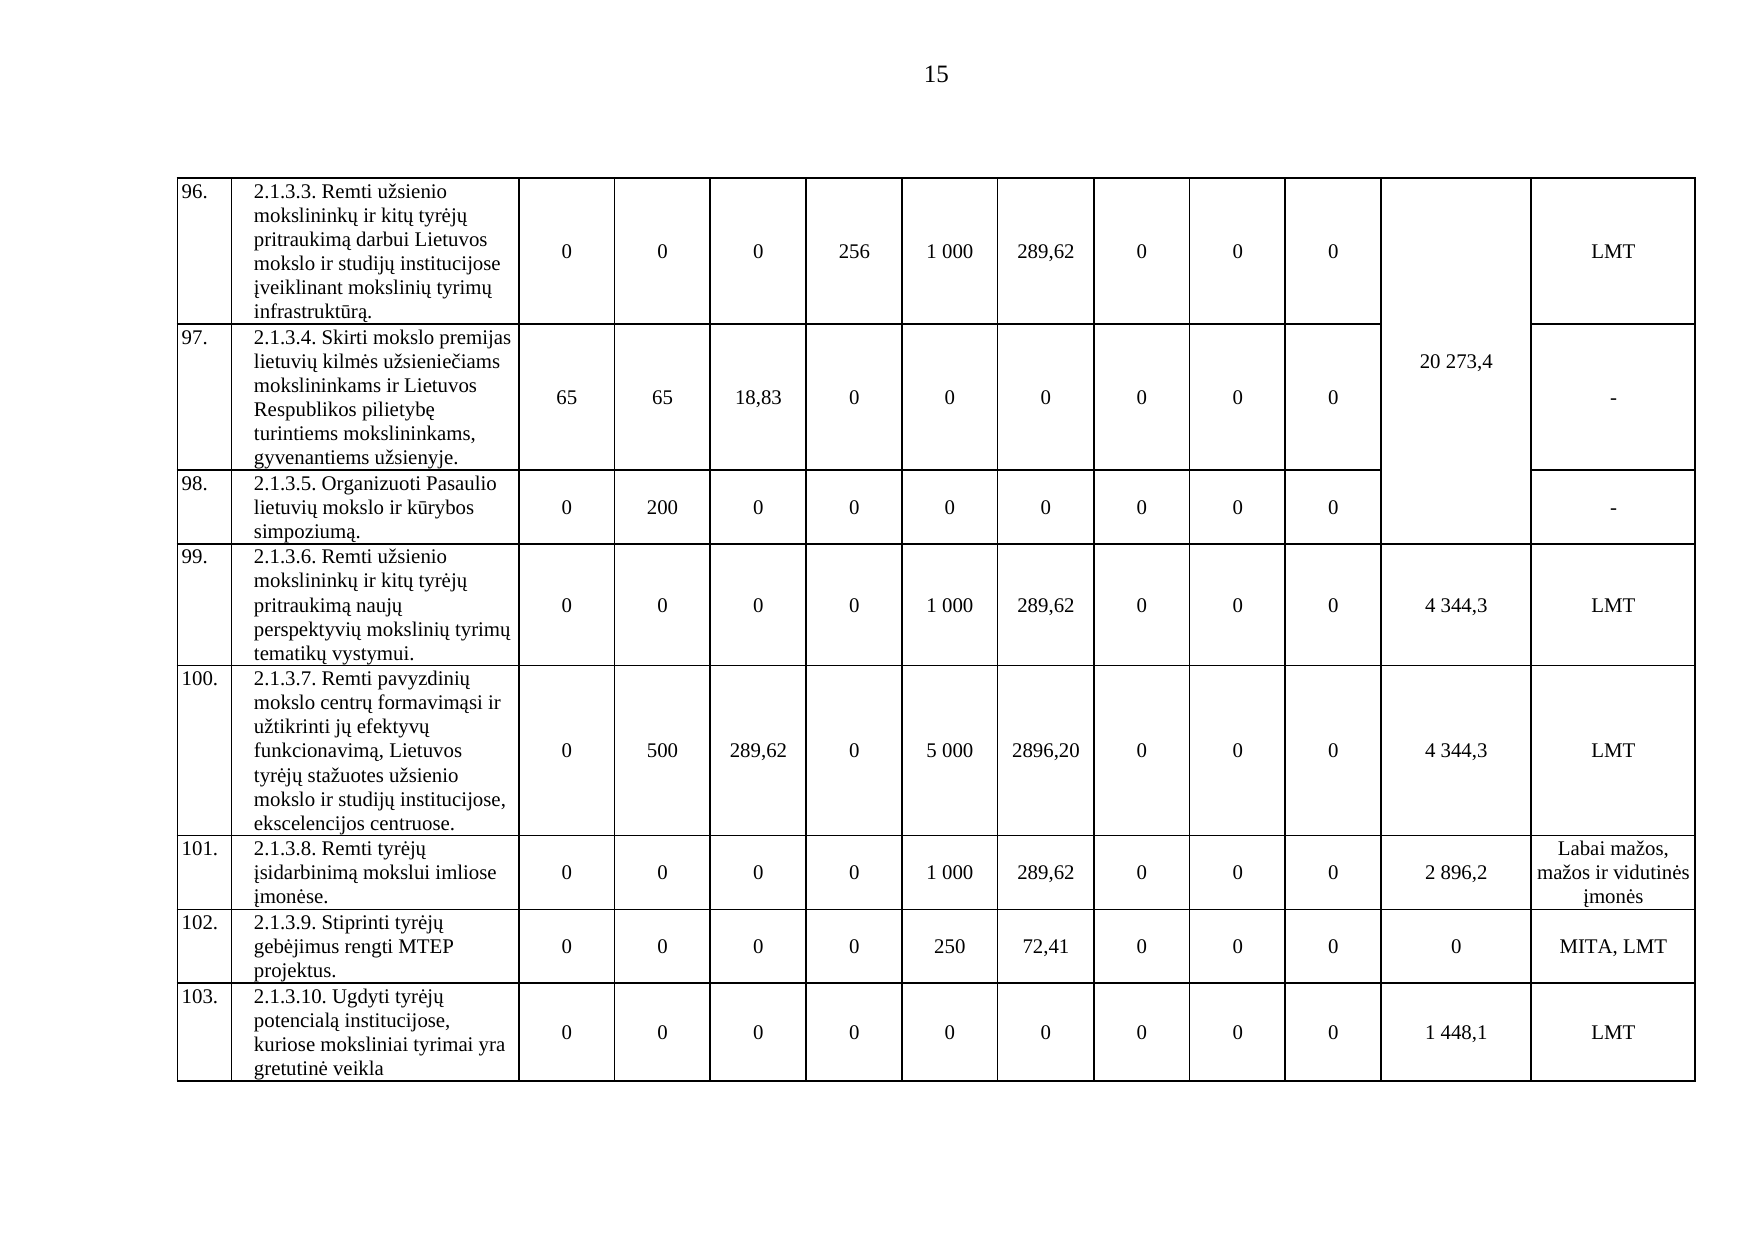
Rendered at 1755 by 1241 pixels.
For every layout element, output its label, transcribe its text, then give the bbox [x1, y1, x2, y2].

table_cell 0 [1190, 984, 1284, 1080]
table_cell 0 [1286, 984, 1380, 1080]
table_cell 0 [615, 910, 709, 982]
table_cell 72,41 [998, 910, 1093, 982]
table_cell 0 [520, 666, 614, 835]
table_cell 0 [998, 471, 1093, 543]
table_cell 0 [1095, 984, 1189, 1080]
table_cell 2.1.3.3. Remti užsienio mokslininkų ir kitų tyrėjų pritraukimą darbui Lietuvos mokslo ir studijų institucijose įveiklinant mokslinių tyrimų infrastruktūrą. [232, 179, 518, 323]
table_cell 65 [520, 325, 614, 469]
table_cell 289,62 [998, 545, 1093, 665]
table_cell 0 [1095, 325, 1189, 469]
table_cell 2.1.3.7. Remti pavyzdinių mokslo centrų formavimąsi ir užtikrinti jų efektyvų funkcionavimą, Lietuvos tyrėjų stažuotes užsienio mokslo ir studijų institucijose, ekscelencijos centruose. [232, 666, 518, 835]
table_cell 0 [615, 545, 709, 665]
table_cell 0 [520, 471, 614, 543]
table_cell 250 [903, 910, 997, 982]
table_cell 0 [1190, 836, 1284, 908]
table_cell 2896,20 [998, 666, 1093, 835]
table_cell 289,62 [998, 836, 1093, 908]
table_cell 0 [711, 984, 805, 1080]
table_cell 0 [1286, 545, 1380, 665]
table_cell 0 [711, 471, 805, 543]
table_cell 0 [1095, 910, 1189, 982]
table_cell 0 [998, 325, 1093, 469]
table_cell 256 [807, 179, 901, 323]
table_cell 1 000 [903, 545, 997, 665]
table_cell LMT [1532, 545, 1694, 665]
table_cell 103. [178, 984, 231, 1080]
table_cell 0 [1095, 471, 1189, 543]
table_cell 0 [903, 325, 997, 469]
table_cell 0 [1095, 666, 1189, 835]
table_cell 0 [1286, 179, 1380, 323]
table_cell - [1532, 325, 1694, 469]
table_cell 0 [1190, 179, 1284, 323]
table_cell 99. [178, 545, 231, 665]
table_cell 5 000 [903, 666, 997, 835]
table_cell 0 [1190, 325, 1284, 469]
table_cell 0 [807, 666, 901, 835]
table_cell 4 344,3 [1382, 666, 1530, 835]
table_cell 2.1.3.6. Remti užsienio mokslininkų ir kitų tyrėjų pritraukimą naujų perspektyvių mokslinių tyrimų tematikų vystymui. [232, 545, 518, 665]
table_cell 0 [1095, 545, 1189, 665]
table_cell 0 [520, 836, 614, 908]
table_cell 101. [178, 836, 231, 908]
table_cell 98. [178, 471, 231, 543]
table_cell 0 [807, 545, 901, 665]
table_cell 0 [903, 984, 997, 1080]
table_cell 18,83 [711, 325, 805, 469]
table_cell 0 [903, 471, 997, 543]
table_cell 289,62 [998, 179, 1093, 323]
table_cell MITA, LMT [1532, 910, 1694, 982]
table_cell 2.1.3.4. Skirti mokslo premijas lietuvių kilmės užsieniečiams mokslininkams ir Lietuvos Respublikos pilietybę turintiems mokslininkams, gyvenantiems užsienyje. [232, 325, 518, 469]
table_cell 0 [1382, 910, 1530, 982]
table_cell 0 [1095, 179, 1189, 323]
table_cell 0 [807, 325, 901, 469]
table_cell 20 273,4 [1382, 179, 1530, 543]
table_cell 2.1.3.9. Stiprinti tyrėjų gebėjimus rengti MTEP projektus. [232, 910, 518, 982]
table_cell 0 [711, 545, 805, 665]
table_cell 0 [615, 984, 709, 1080]
table_cell 0 [711, 836, 805, 908]
table_cell 2.1.3.5. Organizuoti Pasaulio lietuvių mokslo ir kūrybos simpoziumą. [232, 471, 518, 543]
table_cell 2.1.3.8. Remti tyrėjų įsidarbinimą mokslui imliose įmonėse. [232, 836, 518, 908]
table_cell 0 [1190, 910, 1284, 982]
table_cell 0 [520, 545, 614, 665]
table_cell LMT [1532, 666, 1694, 835]
table_cell 0 [807, 471, 901, 543]
table_cell LMT [1532, 984, 1694, 1080]
table_cell LMT [1532, 179, 1694, 323]
table_cell 0 [1286, 910, 1380, 982]
table_cell 97. [178, 325, 231, 469]
table_cell 0 [1095, 836, 1189, 908]
table_cell 1 000 [903, 179, 997, 323]
table_cell 4 344,3 [1382, 545, 1530, 665]
table_cell 2 896,2 [1382, 836, 1530, 908]
table_cell 0 [520, 910, 614, 982]
table_cell 0 [615, 836, 709, 908]
table_cell 102. [178, 910, 231, 982]
table_cell 0 [807, 836, 901, 908]
table_cell 2.1.3.10. Ugdyti tyrėjų potencialą institucijose, kuriose moksliniai tyrimai yra gretutinė veikla [232, 984, 518, 1080]
table_cell 0 [1286, 325, 1380, 469]
table_cell 1 448,1 [1382, 984, 1530, 1080]
table_cell 0 [1286, 666, 1380, 835]
table_cell 500 [615, 666, 709, 835]
table_cell 65 [615, 325, 709, 469]
table_cell - [1532, 471, 1694, 543]
table_cell 200 [615, 471, 709, 543]
table_cell 0 [520, 179, 614, 323]
table_cell 0 [520, 984, 614, 1080]
table_cell 1 000 [903, 836, 997, 908]
table_cell 0 [998, 984, 1093, 1080]
table_cell 0 [807, 910, 901, 982]
table_cell 0 [711, 910, 805, 982]
table_cell 0 [1286, 471, 1380, 543]
table_cell 0 [1190, 545, 1284, 665]
table_cell 96. [178, 179, 231, 323]
table_cell Labai mažos, mažos ir vidutinės įmonės [1532, 836, 1694, 908]
table_cell 100. [178, 666, 231, 835]
table_cell 0 [615, 179, 709, 323]
table_cell 0 [711, 179, 805, 323]
table_cell 0 [1190, 666, 1284, 835]
table_cell 0 [1190, 471, 1284, 543]
table_cell 0 [807, 984, 901, 1080]
table_cell 289,62 [711, 666, 805, 835]
table_cell 0 [1286, 836, 1380, 908]
